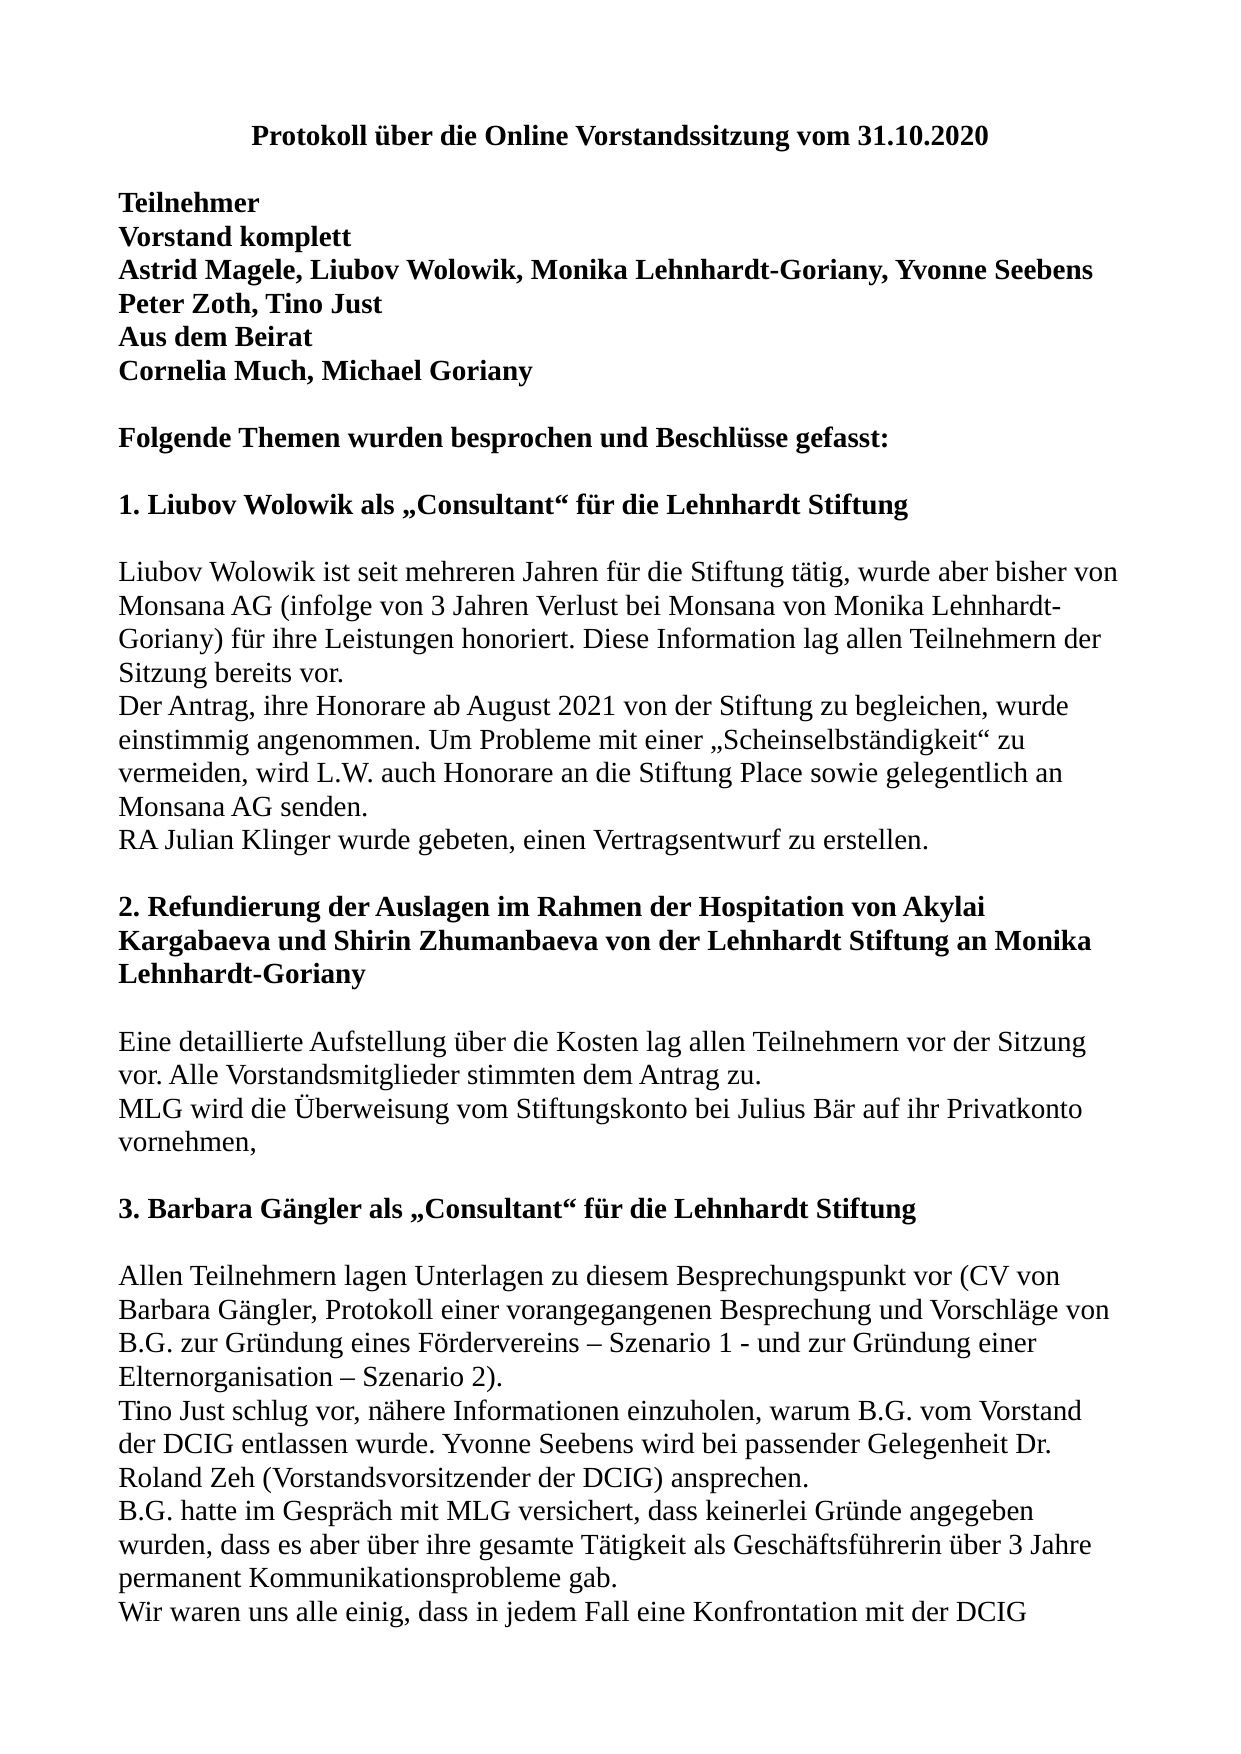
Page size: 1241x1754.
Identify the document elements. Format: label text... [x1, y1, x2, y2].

text 2. Refundierung der Auslagen im Rahmen der Hospitation von Akylai Kargabaeva und Shirin Zhumanbaeva von der Lehnhardt Stiftung an Monika Lehnhardt-Goriany [118, 889, 1122, 990]
text RA Julian Klinger wurde gebeten, einen Vertragsentwurf zu erstellen. [118, 822, 1122, 856]
text MLG wird die Überweisung vom Stiftungskonto bei Julius Bär auf ihr Privatkonto vornehmen, [118, 1091, 1122, 1158]
text 1. Liubov Wolowik als „Consultant“ für die Lehnhardt Stiftung [118, 487, 1122, 521]
text Eine detaillierte Aufstellung über die Kosten lag allen Teilnehmern vor der Sitzung vor. Alle Vorstandsmitglieder stimmten dem Antrag zu. [118, 1024, 1122, 1091]
text Liubov Wolowik ist seit mehreren Jahren für die Stiftung tätig, wurde aber bisher von Monsana AG (infolge von 3 Jahren Verlust bei Monsana von Monika Lehnhardt-Goriany) für ihre Leistungen honoriert. Diese Information lag allen Teilnehmern der Sitzung bereits vor. [118, 554, 1122, 688]
text Wir waren uns alle einig, dass in jedem Fall eine Konfrontation mit der DCIG [118, 1594, 1122, 1627]
text Aus dem Beirat [118, 319, 1122, 353]
text Vorstand komplett [118, 219, 1122, 252]
text Protokoll über die Online Vorstandssitzung vom 31.10.2020 [118, 118, 1122, 152]
text Cornelia Much, Michael Goriany [118, 353, 1122, 386]
text Der Antrag, ihre Honorare ab August 2021 von der Stiftung zu begleichen, wurde einstimmig angenommen. Um Probleme mit einer „Scheinselbständigkeit“ zu vermeiden, wird L.W. auch Honorare an die Stiftung Place sowie gelegentlich an Monsana AG senden. [118, 688, 1122, 822]
text Peter Zoth, Tino Just [118, 286, 1122, 319]
text 3. Barbara Gängler als „Consultant“ für die Lehnhardt Stiftung [118, 1191, 1122, 1225]
text B.G. hatte im Gespräch mit MLG versichert, dass keinerlei Gründe angegeben wurden, dass es aber über ihre gesamte Tätigkeit als Geschäftsführerin über 3 Jahre permanent Kommunikationsprobleme gab. [118, 1493, 1122, 1594]
text Tino Just schlug vor, nähere Informationen einzuholen, warum B.G. vom Vorstand der DCIG entlassen wurde. Yvonne Seebens wird bei passender Gelegenheit Dr. Roland Zeh (Vorstandsvorsitzender der DCIG) ansprechen. [118, 1393, 1122, 1493]
text Teilnehmer [118, 185, 1122, 219]
text Folgende Themen wurden besprochen und Beschlüsse gefasst: [118, 420, 1122, 453]
text Astrid Magele, Liubov Wolowik, Monika Lehnhardt-Goriany, Yvonne Seebens [118, 252, 1122, 286]
text Allen Teilnehmern lagen Unterlagen zu diesem Besprechungspunkt vor (CV von Barbara Gängler, Protokoll einer vorangegangenen Besprechung und Vorschläge von B.G. zur Gründung eines Fördervereins – Szenario 1 - und zur Gründung einer Elternorganisation – Szenario 2). [118, 1258, 1122, 1393]
